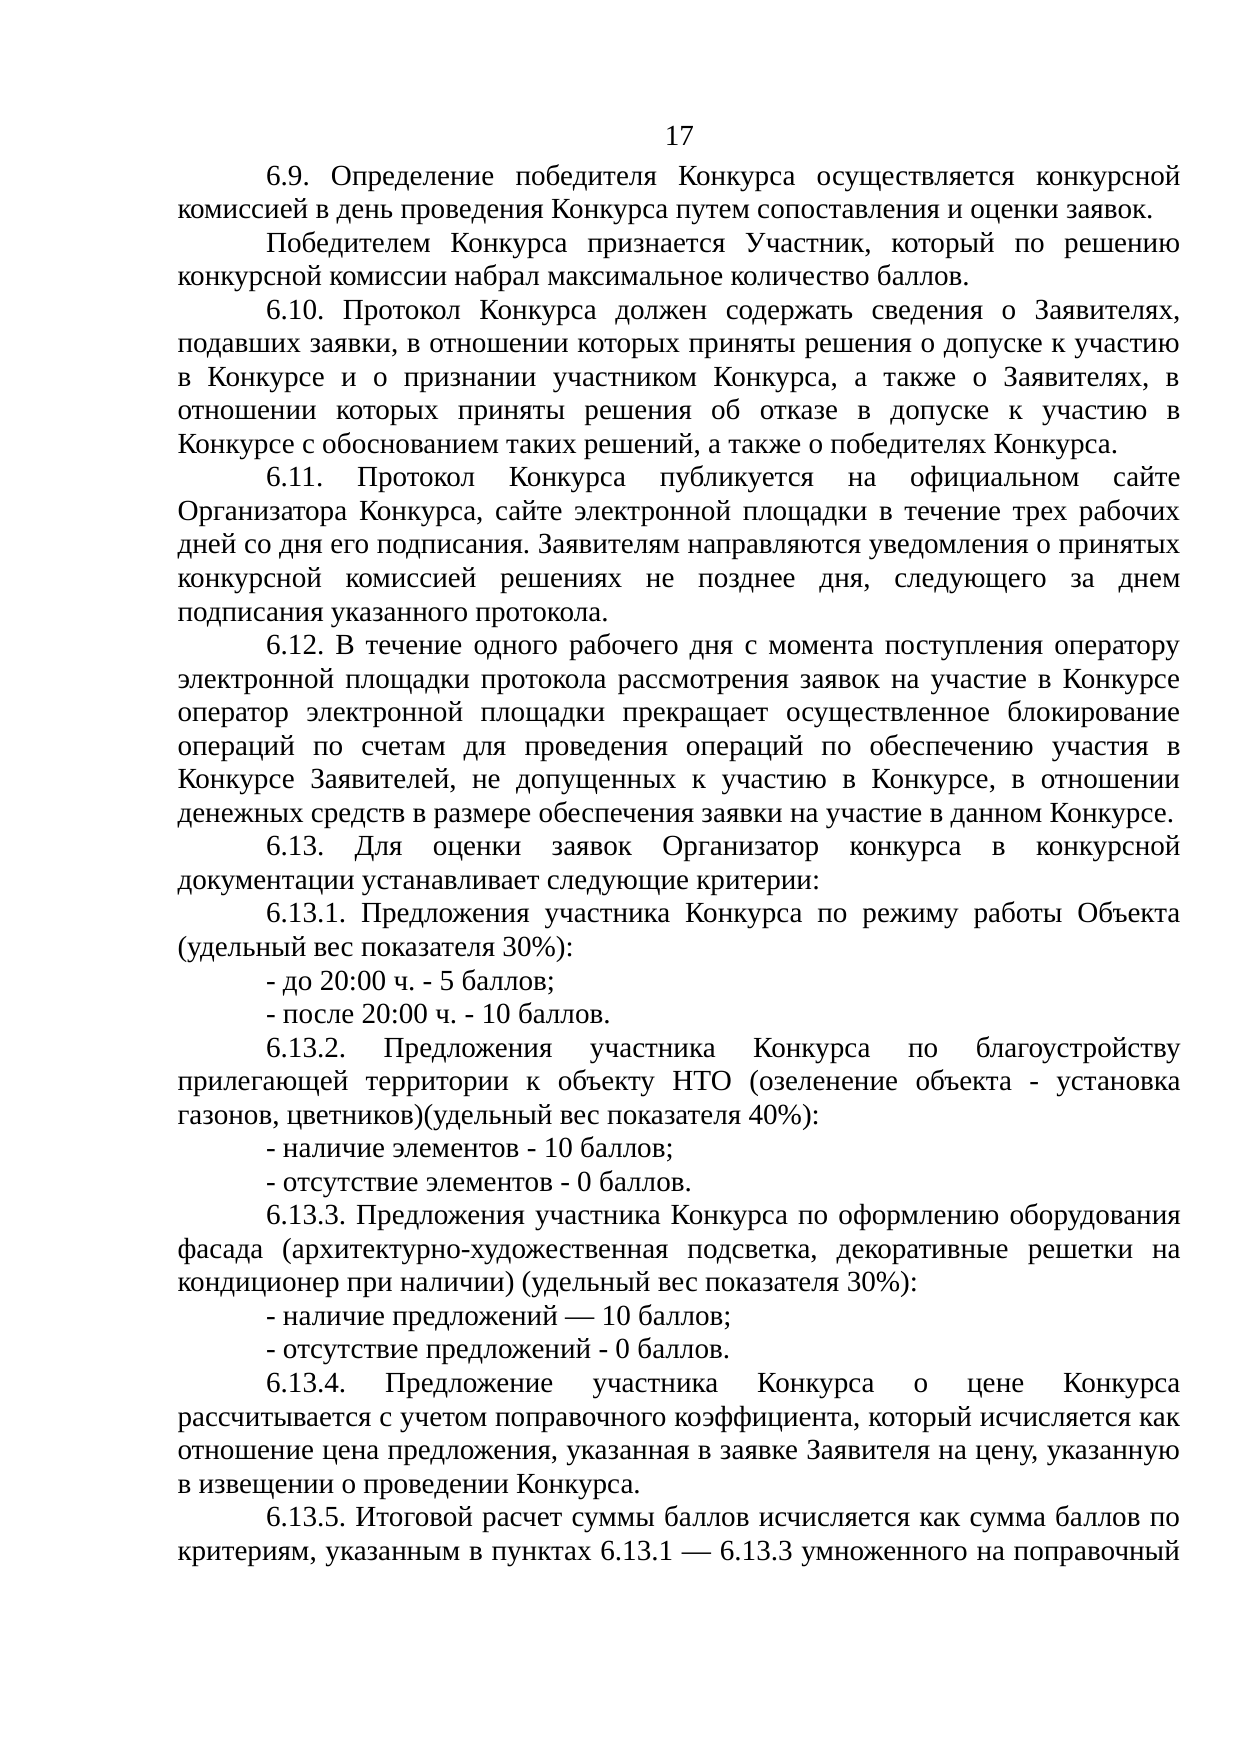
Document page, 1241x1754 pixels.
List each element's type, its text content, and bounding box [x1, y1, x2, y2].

text 6.13. Для оценки заявок Организатор конкурса в конкурсной документации устанавливает следующие критерии: [177, 828, 1181, 896]
text 6.13.4. Предложение участника Конкурса о цене Конкурса рассчитывается с учетом поправочного коэффициента, который исчисляется как отношение цена предложения, указанная в заявке Заявителя на цену, указанную в извещении о проведении Конкурса. [177, 1365, 1181, 1499]
text 6.13.2. Предложения участника Конкурса по благоустройству прилегающей территории к объекту НТО (озеленение объекта - установка газонов, цветников)(удельный вес показателя 40%): [177, 1030, 1181, 1130]
text - наличие элементов - 10 баллов; [177, 1130, 1181, 1164]
text 6.9. Определение победителя Конкурса осуществляется конкурсной комиссией в день проведения Конкурса путем сопоставления и оценки заявок. [177, 158, 1181, 225]
text - отсутствие предложений - 0 баллов. [177, 1332, 1181, 1365]
text Победителем Конкурса признается Участник, который по решению конкурсной комиссии набрал максимальное количество баллов. [177, 225, 1181, 292]
text 6.13.3. Предложения участника Конкурса по оформлению оборудования фасада (архитектурно-художественная подсветка, декоративные решетки на кондиционер при наличии) (удельный вес показателя 30%): [177, 1197, 1181, 1298]
text - после 20:00 ч. - 10 баллов. [177, 996, 1181, 1030]
text 6.11. Протокол Конкурса публикуется на официальном сайте Организатора Конкурса, сайте электронной площадки в течение трех рабочих дней со дня его подписания. Заявителям направляются уведомления о принятых конкурсной комиссией решениях не позднее дня, следующего за днем подписания указанного протокола. [177, 459, 1181, 627]
text 6.13.1. Предложения участника Конкурса по режиму работы Объекта (удельный вес показателя 30%): [177, 896, 1181, 963]
text - отсутствие элементов - 0 баллов. [177, 1164, 1181, 1197]
text 6.13.5. Итоговой расчет суммы баллов исчисляется как сумма баллов по критериям, указанным в пунктах 6.13.1 — 6.13.3 умноженного на поправочный [177, 1499, 1181, 1566]
text - до 20:00 ч. - 5 баллов; [177, 963, 1181, 996]
text 6.10. Протокол Конкурса должен содержать сведения о Заявителях, подавших заявки, в отношении которых приняты решения о допуске к участию в Конкурсе и о признании участником Конкурса, а также о Заявителях, в отношении которых приняты решения об отказе в допуске к участию в Конкурсе с обоснованием таких решений, а также о победителях Конкурса. [177, 292, 1181, 459]
text 6.12. В течение одного рабочего дня с момента поступления оператору электронной площадки протокола рассмотрения заявок на участие в Конкурсе оператор электронной площадки прекращает осуществленное блокирование операций по счетам для проведения операций по обеспечению участия в Конкурсе Заявителей, не допущенных к участию в Конкурсе, в отношении денежных средств в размере обеспечения заявки на участие в данном Конкурсе. [177, 627, 1181, 828]
text - наличие предложений — 10 баллов; [177, 1298, 1181, 1332]
